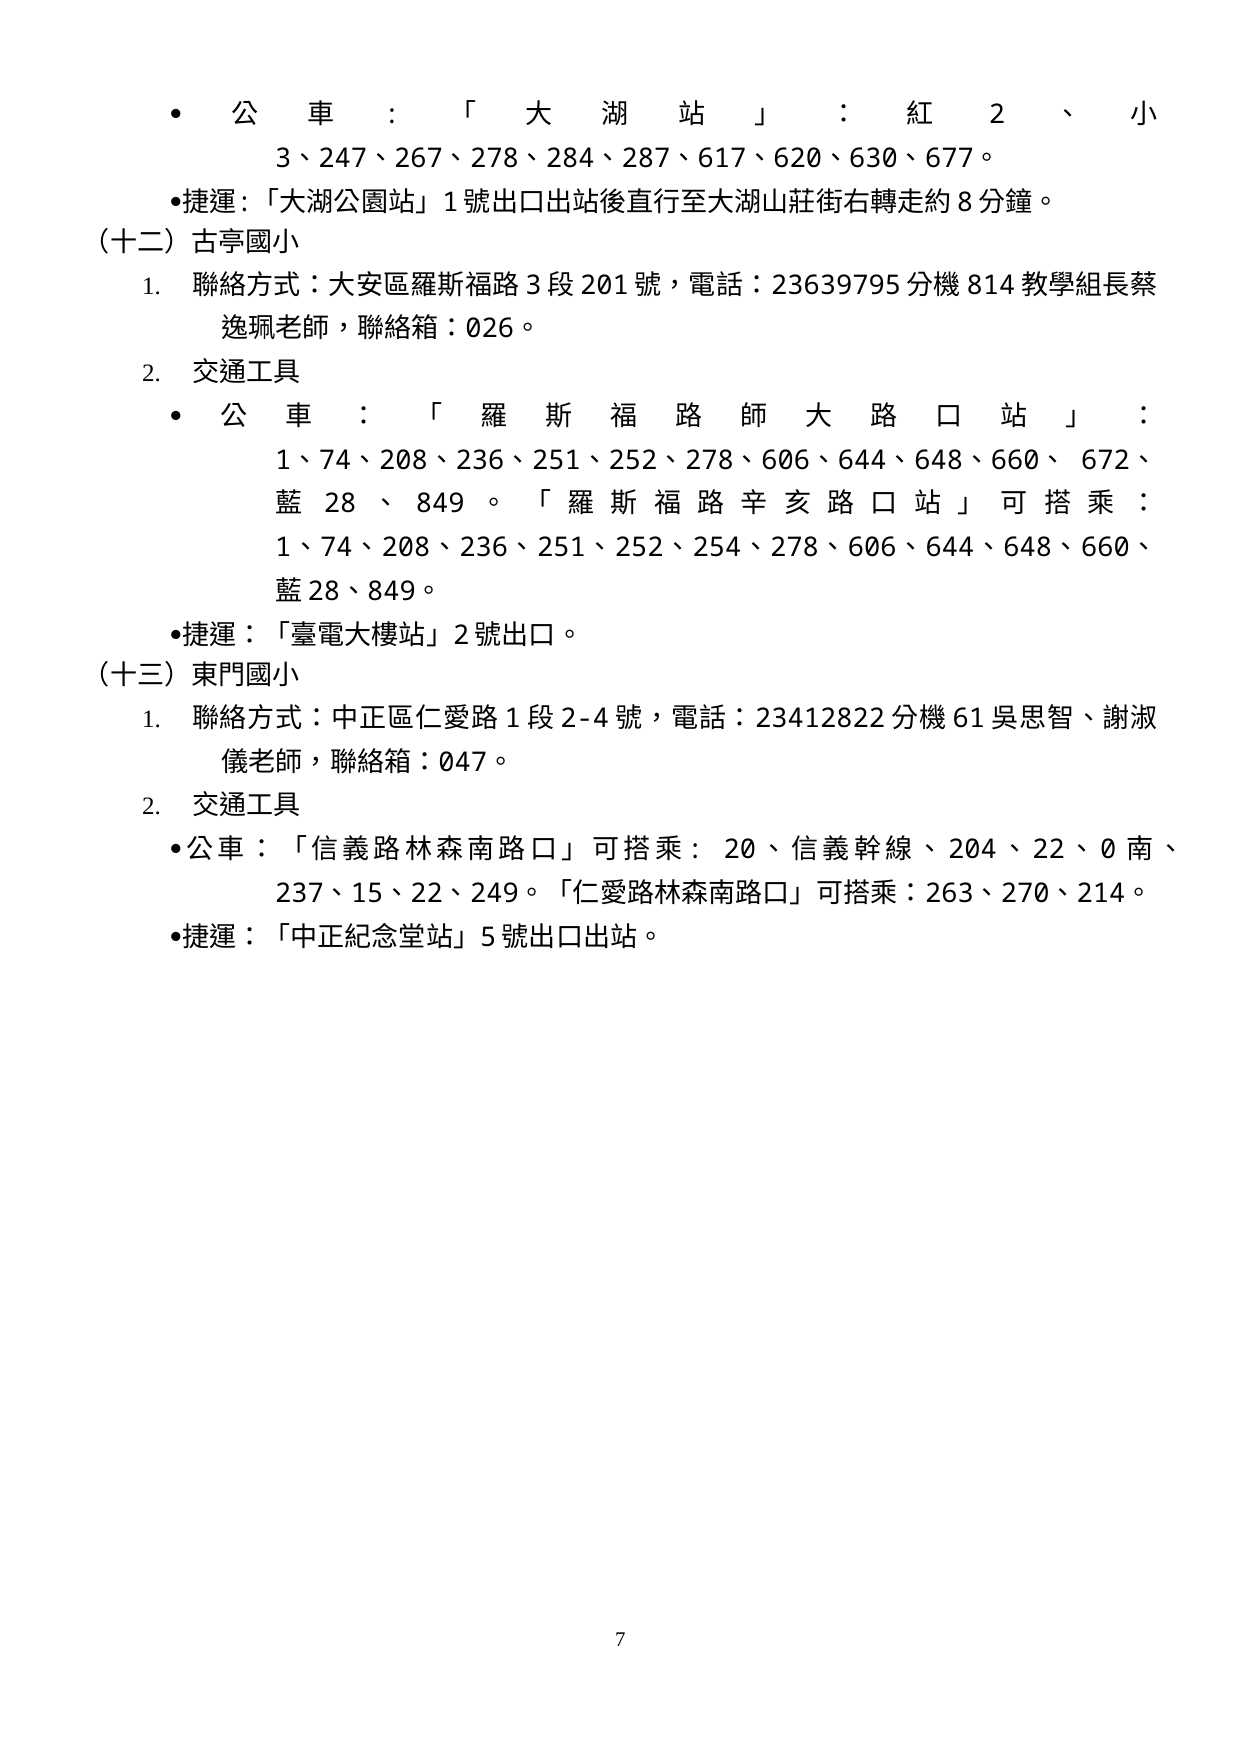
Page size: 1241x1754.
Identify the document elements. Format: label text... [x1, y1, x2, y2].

list 聯絡方式：中正區仁愛路1段2-4號，電話：23412822分機61吳思智、謝淑儀老師，聯絡箱：047。 [142, 692, 1157, 780]
list 聯絡方式：大安區羅斯福路3段201號，電話：23639795分機814教學組長蔡逸珮老師，聯絡箱：026。 [142, 259, 1157, 347]
text 捷運：「臺電大樓站」2號出口。 [171, 609, 1157, 653]
list 交通工具 [142, 347, 1157, 390]
list 交通工具 [142, 780, 1157, 823]
text 捷運:「大湖公園站」1號出口出站後直行至大湖山莊街右轉走約8分鐘。 [171, 176, 1157, 220]
text 公車：「信義路林森南路口」可搭乘: 20、信義幹線、204、22、0南、237、15、22、249。「仁愛路林森南路口」可搭乘：263、270、214。 [171, 823, 1157, 911]
text 公車：「羅斯福路師大路口站」：1、74、208、236、251、252、278、606、644、648、660、 672、藍28、849。「羅斯福路辛亥路口站」可搭乘：1、74、208、236、251、252、254、278、606、644、648、660、藍28、849。 [171, 390, 1157, 609]
text （十二）古亭國小 [83, 220, 1157, 259]
text （十三）東門國小 [83, 653, 1157, 692]
text 公車:「大湖站」：紅2、小3、247、267、278、284、287、617、620、630、677。 [171, 89, 1157, 176]
text 捷運：「中正紀念堂站」5號出口出站。 [171, 911, 1157, 955]
